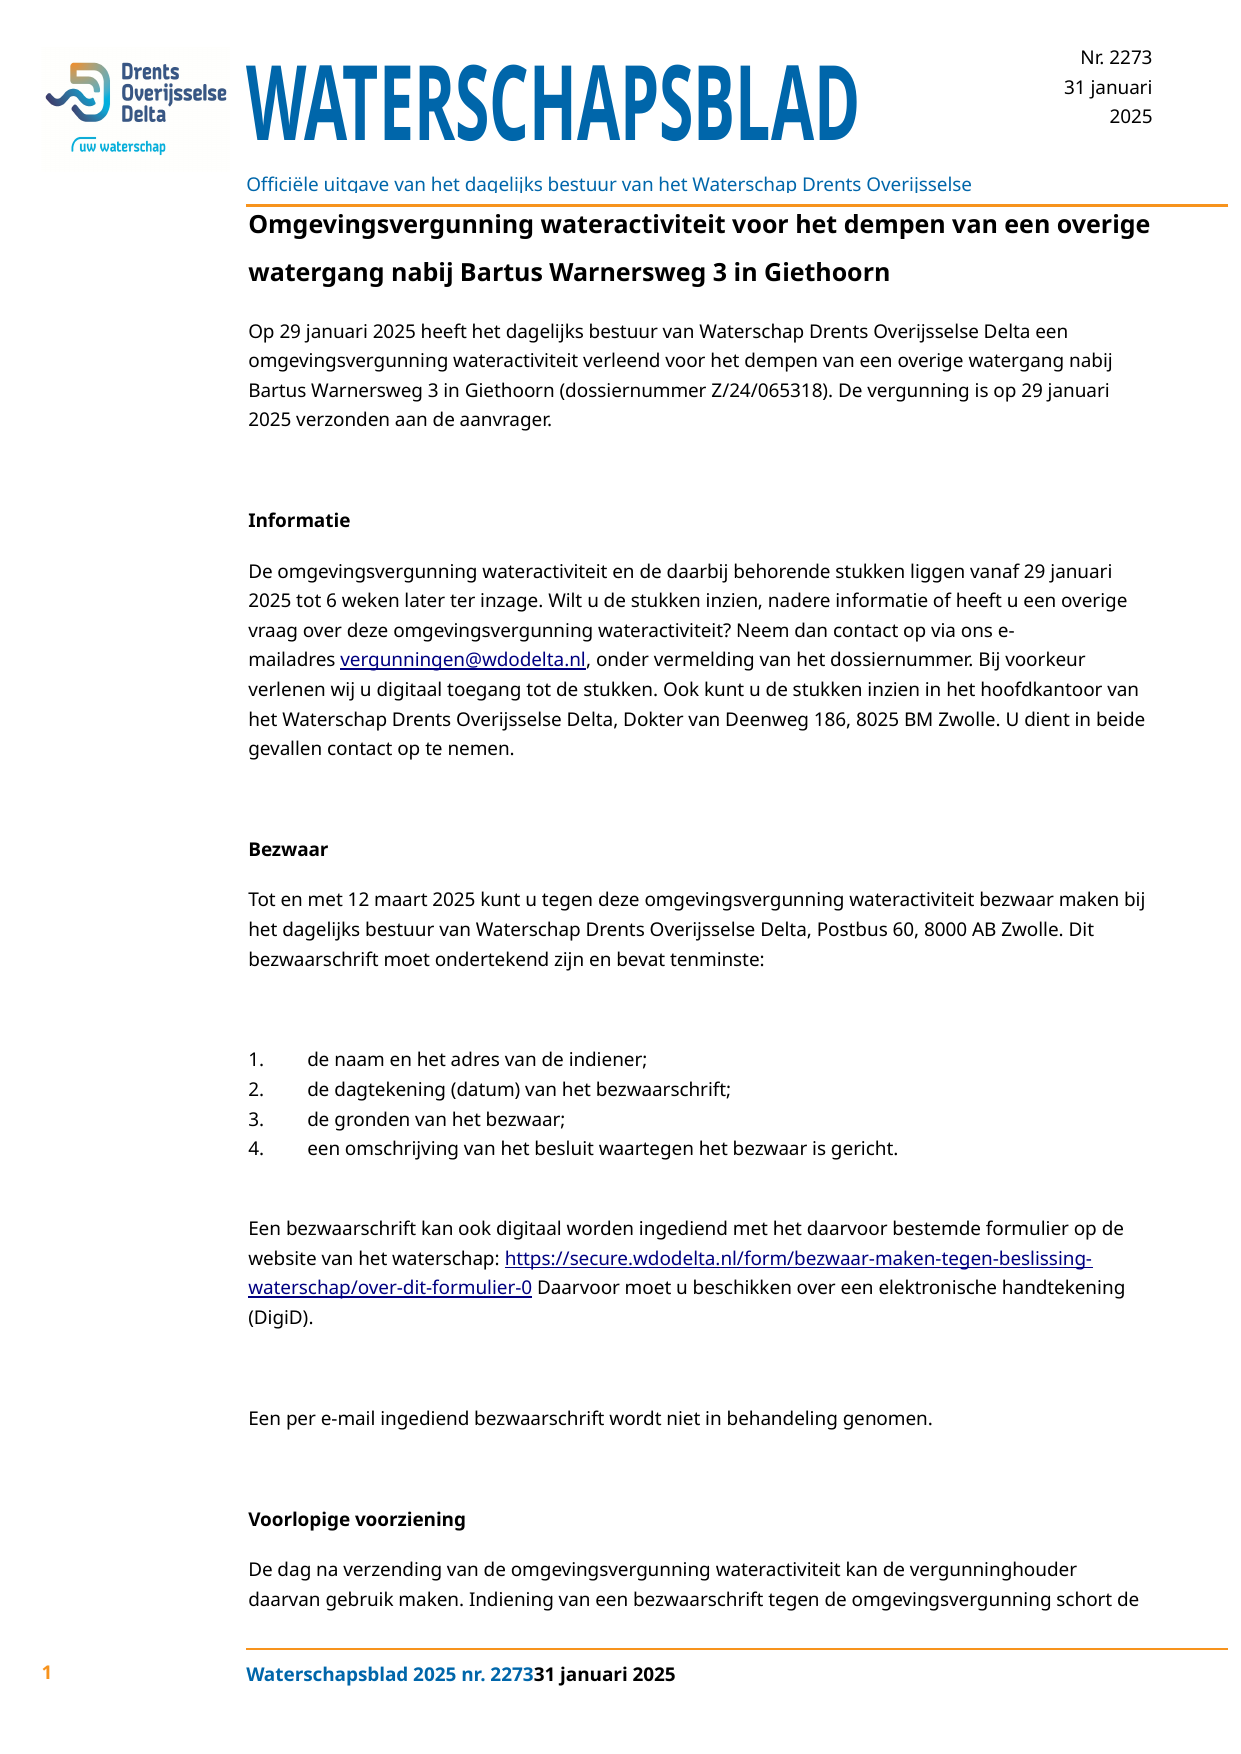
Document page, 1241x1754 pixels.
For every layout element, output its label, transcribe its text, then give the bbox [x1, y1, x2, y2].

text Een bezwaarschrift kan ook digitaal worden ingediend met het daarvoor bestemde formulier op de website van het waterschap: https://secure.wdodelta.nl/form/bezwaar-maken-tegen-beslissing-waterschap/over-dit-formulier-0 Daarvoor moet u beschikken over een elektronische handtekening (DigiD). [248, 1215, 1152, 1330]
list de naam en het adres van de indiener; [248, 1047, 1152, 1072]
text Informatie [248, 507, 1152, 533]
text Bezwaar [248, 836, 1152, 862]
text Een per e-mail ingediend bezwaarschrift wordt niet in behandeling genomen. [248, 1405, 1152, 1431]
list de dagtekening (datum) van het bezwaarschrift; [248, 1076, 1152, 1102]
text Omgevingsvergunning wateractiviteit voor het dempen van een overige watergang nabij Bartus Warnersweg 3 in Giethoorn [248, 207, 1152, 288]
text De dag na verzending van de omgevingsvergunning wateractiviteit kan de vergunninghouder daarvan gebruik maken. Indiening van een bezwaarschrift tegen de omgevingsvergunning schort de [248, 1556, 1152, 1612]
text Tot en met 12 maart 2025 kunt u tegen deze omgevingsvergunning wateractiviteit bezwaar maken bij het dagelijks bestuur van Waterschap Drents Overijsselse Delta, Postbus 60, 8000 AB Zwolle. Dit bezwaarschrift moet ondertekend zijn en bevat tenminste: [248, 887, 1152, 972]
text Voorlopige voorziening [248, 1506, 1152, 1532]
text De omgevingsvergunning wateractiviteit en de daarbij behorende stukken liggen vanaf 29 januari 2025 tot 6 weken later ter inzage. Wilt u de stukken inzien, nadere informatie of heeft u een overige vraag over deze omgevingsvergunning wateractiviteit? Neem dan contact op via ons e-mailadres vergunningen@wdodelta.nl, onder vermelding van het dossiernummer. Bij voorkeur verlenen wij u digitaal toegang tot de stukken. Ook kunt u de stukken inzien in het hoofdkantoor van het Waterschap Drents Overijsselse Delta, Dokter van Deenweg 186, 8025 BM Zwolle. U dient in beide gevallen contact op te nemen. [248, 558, 1152, 761]
picture [41, 47, 231, 172]
text Op 29 januari 2025 heeft het dagelijks bestuur van Waterschap Drents Overijsselse Delta een omgevingsvergunning wateractiviteit verleend voor het dempen van een overige watergang nabij Bartus Warnersweg 3 in Giethoorn (dossiernummer Z/24/065318). De vergunning is op 29 januari 2025 verzonden aan de aanvrager. [248, 318, 1152, 432]
list een omschrijving van het besluit waartegen het bezwaar is gericht. [248, 1135, 1152, 1161]
list de gronden van het bezwaar; [248, 1106, 1152, 1132]
